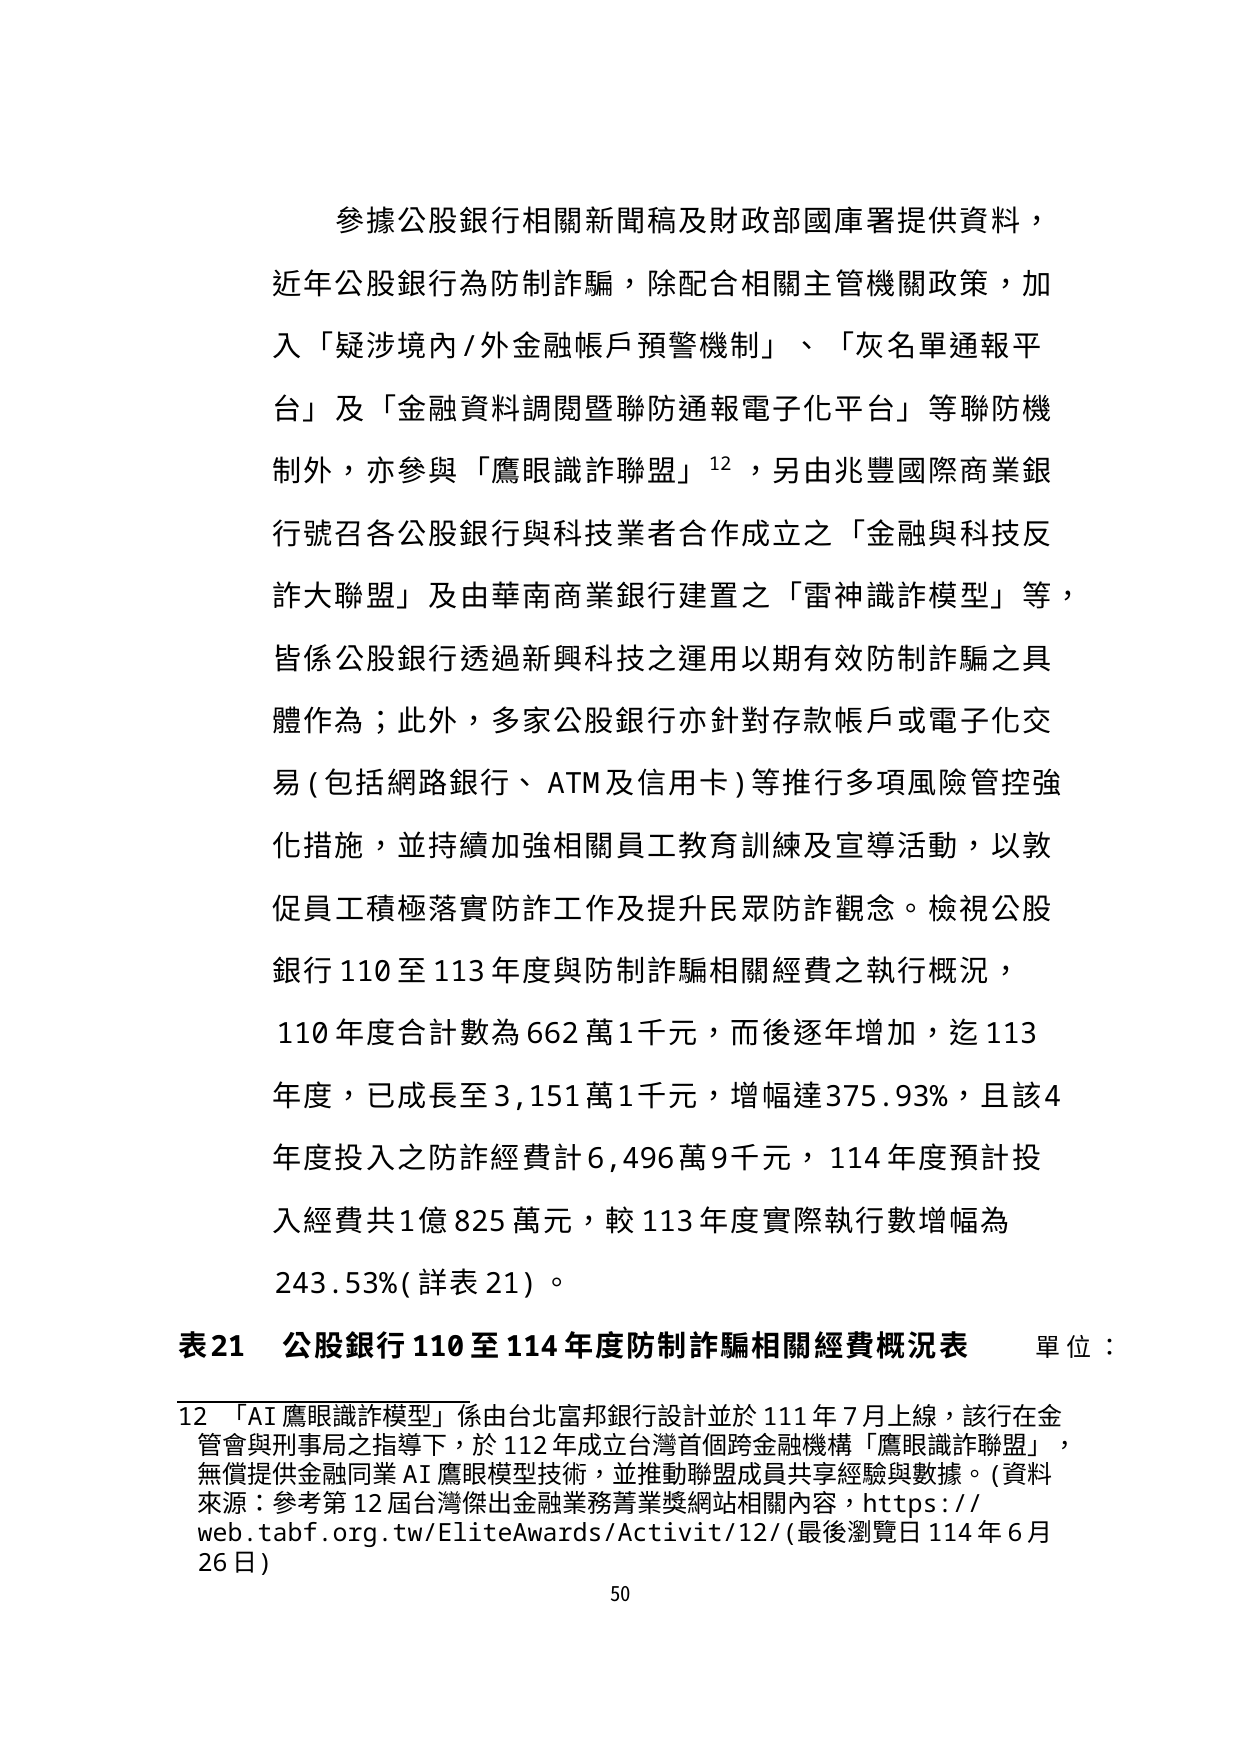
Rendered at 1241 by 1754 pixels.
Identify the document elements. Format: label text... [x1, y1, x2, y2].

text 參據公股銀行相關新聞稿及財政部國庫署提供資料，近年公股銀行為防制詐騙，除配合相關主管機關政策，加入「疑涉境內/外金融帳戶預警機制」、「灰名單通報平台」及「金融資料調閱暨聯防通報電子化平台」等聯防機制外，亦參與「鷹眼識詐聯盟」，另由兆豐國際商業銀行號召各公股銀行與科技業者合作成立之「金融與科技反詐大聯盟」及由華南商業銀行建置之「雷神識詐模型」等，皆係公股銀行透過新興科技之運用以期有效防制詐騙之具體作為；此外，多家公股銀行亦針對存款帳戶或電子化交易(包括網路銀行、ATM及信用卡)等推行多項風險管控強化措施，並持續加強相關員工教育訓練及宣導活動，以敦促員工積極落實防詐工作及提升民眾防詐觀念。檢視公股銀行110至113年度與防制詐騙相關經費之執行概況，110年度合計數為662萬1千元，而後逐年增加，迄113年度，已成長至3,151萬1千元，增幅達375.93%，且該4年度投入之防詐經費計6,496萬9千元，114年度預計投入經費共1億825萬元，較113年度實際執行數增幅為243.53%(詳表21)。 [266, 177, 1063, 1302]
text 表21 公股銀行110至114年度防制詐騙相關經費概況表 單位： [133, 1302, 1151, 1365]
text 「AI鷹眼識詐模型」係由台北富邦銀行設計並於111年7月上線，該行在金管會與刑事局之指導下，於112年成立台灣首個跨金融機構「鷹眼識詐聯盟」，無償提供金融同業AI鷹眼模型技術，並推動聯盟成員共享經驗與數據。(資料來源：參考第12屆台灣傑出金融業務菁業獎網站相關內容，https://web.tabf.org.tw/EliteAwards/Activit/12/(最後瀏覽日114年6月26日) [177, 1402, 1063, 1577]
